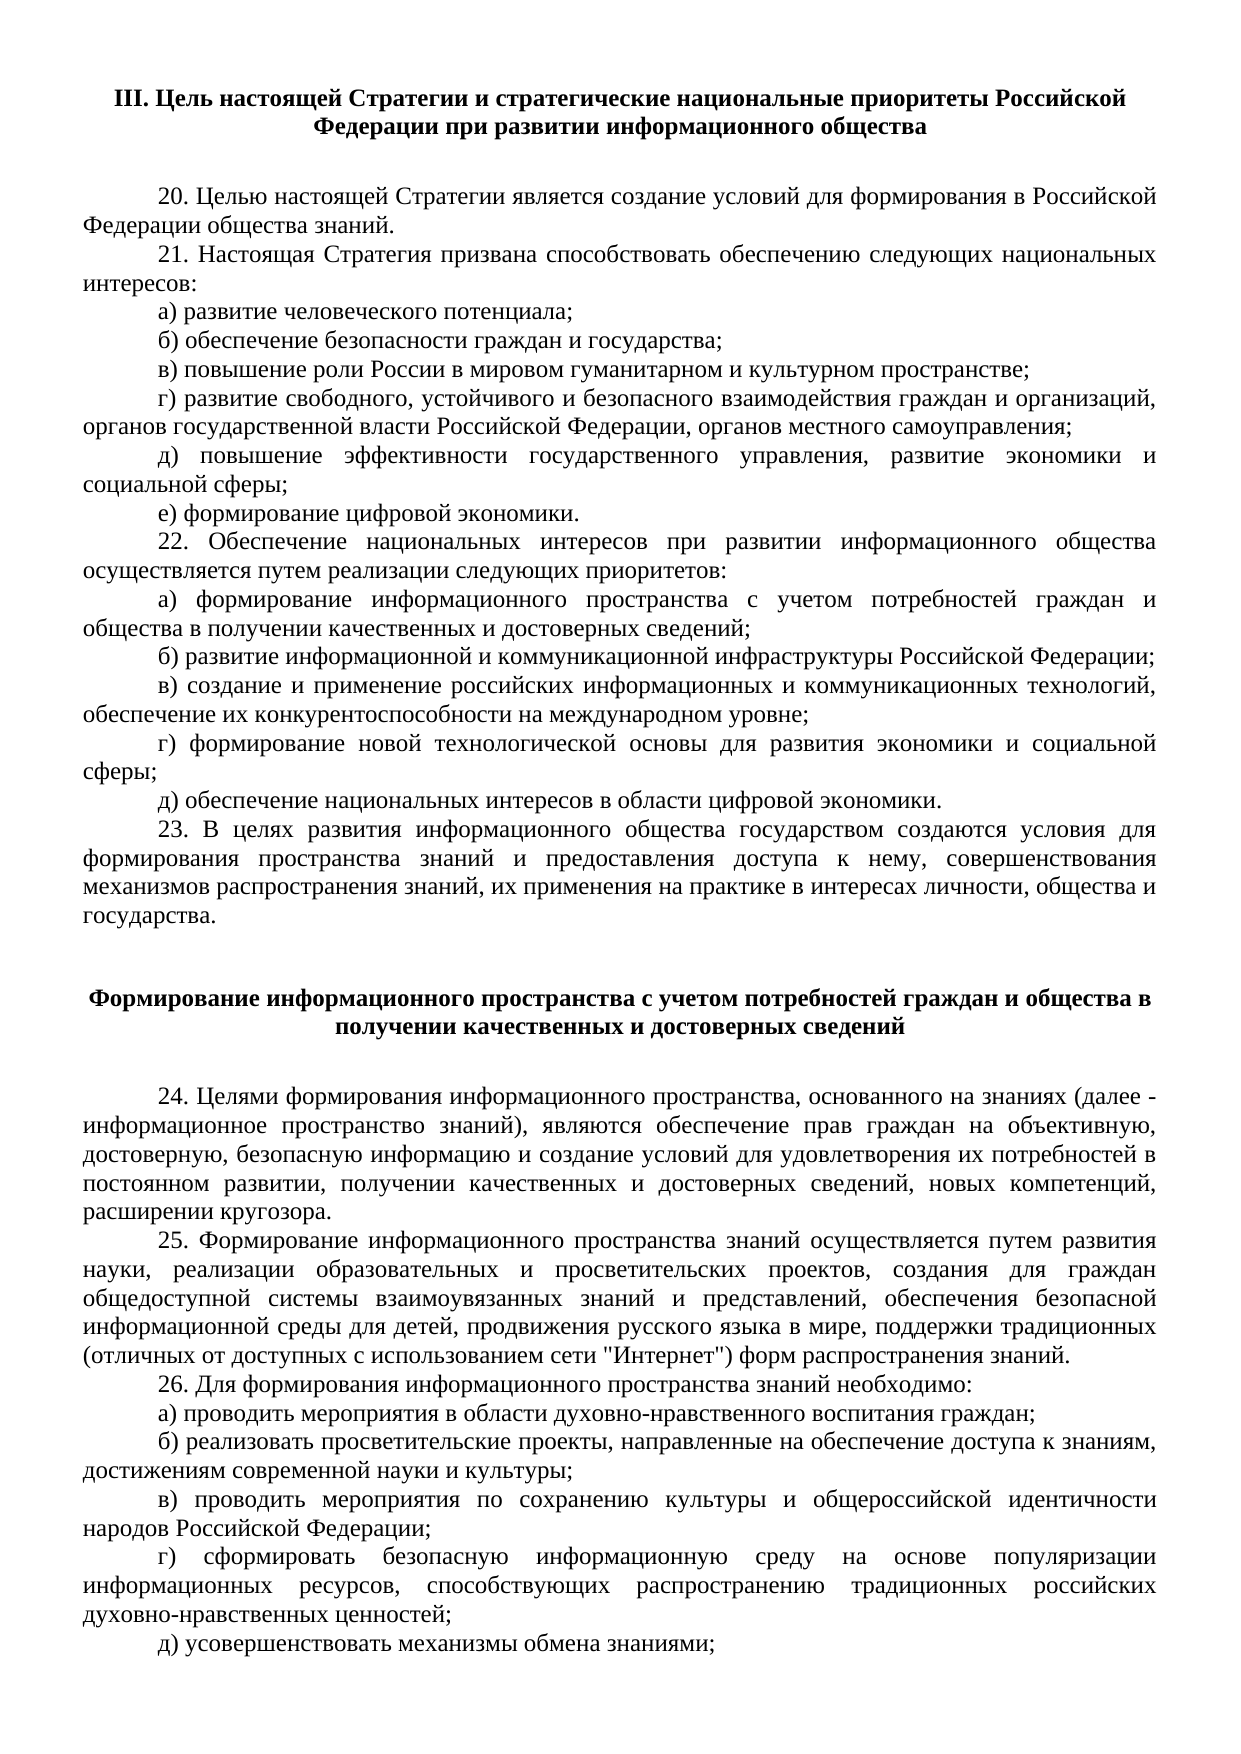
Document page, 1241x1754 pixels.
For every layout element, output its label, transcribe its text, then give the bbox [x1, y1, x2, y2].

text а) развитие человеческого потенциала; [83, 296, 1157, 325]
text б) развитие информационной и коммуникационной инфраструктуры Российской Федерации; [83, 641, 1157, 670]
text 25. Формирование информационного пространства знаний осуществляется путем развития науки, реализации образовательных и просветительских проектов, создания для граждан общедоступной системы взаимоувязанных знаний и представлений, обеспечения безопасной информационной среды для детей, продвижения русского языка в мире, поддержки традиционных (отличных от доступных с использованием сети "Интернет") форм распространения знаний. [83, 1225, 1157, 1369]
text 21. Настоящая Стратегия призвана способствовать обеспечению следующих национальных интересов: [83, 239, 1157, 296]
text а) формирование информационного пространства с учетом потребностей граждан и общества в получении качественных и достоверных сведений; [83, 584, 1157, 641]
text б) обеспечение безопасности граждан и государства; [83, 325, 1157, 354]
text 22. Обеспечение национальных интересов при развитии информационного общества осуществляется путем реализации следующих приоритетов: [83, 526, 1157, 584]
text 26. Для формирования информационного пространства знаний необходимо: [83, 1369, 1157, 1398]
text 24. Целями формирования информационного пространства, основанного на знаниях (далее - информационное пространство знаний), являются обеспечение прав граждан на объективную, достоверную, безопасную информацию и создание условий для удовлетворения их потребностей в постоянном развитии, получении качественных и достоверных сведений, новых компетенций, расширении кругозора. [83, 1081, 1157, 1225]
text д) усовершенствовать механизмы обмена знаниями; [83, 1628, 1157, 1656]
text в) создание и применение российских информационных и коммуникационных технологий, обеспечение их конкурентоспособности на международном уровне; [83, 670, 1157, 728]
subtitle III. Цель настоящей Стратегии и стратегические национальные приоритеты Российской Федерации при развитии информационного общества [83, 83, 1157, 140]
text в) проводить мероприятия по сохранению культуры и общероссийской идентичности народов Российской Федерации; [83, 1484, 1157, 1541]
text д) обеспечение национальных интересов в области цифровой экономики. [83, 785, 1157, 814]
text а) проводить мероприятия в области духовно-нравственного воспитания граждан; [83, 1398, 1157, 1426]
text г) сформировать безопасную информационную среду на основе популяризации информационных ресурсов, способствующих распространению традиционных российских духовно-нравственных ценностей; [83, 1541, 1157, 1628]
text в) повышение роли России в мировом гуманитарном и культурном пространстве; [83, 354, 1157, 383]
text б) реализовать просветительские проекты, направленные на обеспечение доступа к знаниям, достижениям современной науки и культуры; [83, 1426, 1157, 1484]
text г) формирование новой технологической основы для развития экономики и социальной сферы; [83, 728, 1157, 785]
subtitle Формирование информационного пространства с учетом потребностей граждан и общества в получении качественных и достоверных сведений [83, 983, 1157, 1040]
text д) повышение эффективности государственного управления, развитие экономики и социальной сферы; [83, 440, 1157, 498]
text 20. Целью настоящей Стратегии является создание условий для формирования в Российской Федерации общества знаний. [83, 181, 1157, 239]
text е) формирование цифровой экономики. [83, 498, 1157, 526]
text 23. В целях развития информационного общества государством создаются условия для формирования пространства знаний и предоставления доступа к нему, совершенствования механизмов распространения знаний, их применения на практике в интересах личности, общества и государства. [83, 814, 1157, 929]
text г) развитие свободного, устойчивого и безопасного взаимодействия граждан и организаций, органов государственной власти Российской Федерации, органов местного самоуправления; [83, 383, 1157, 440]
